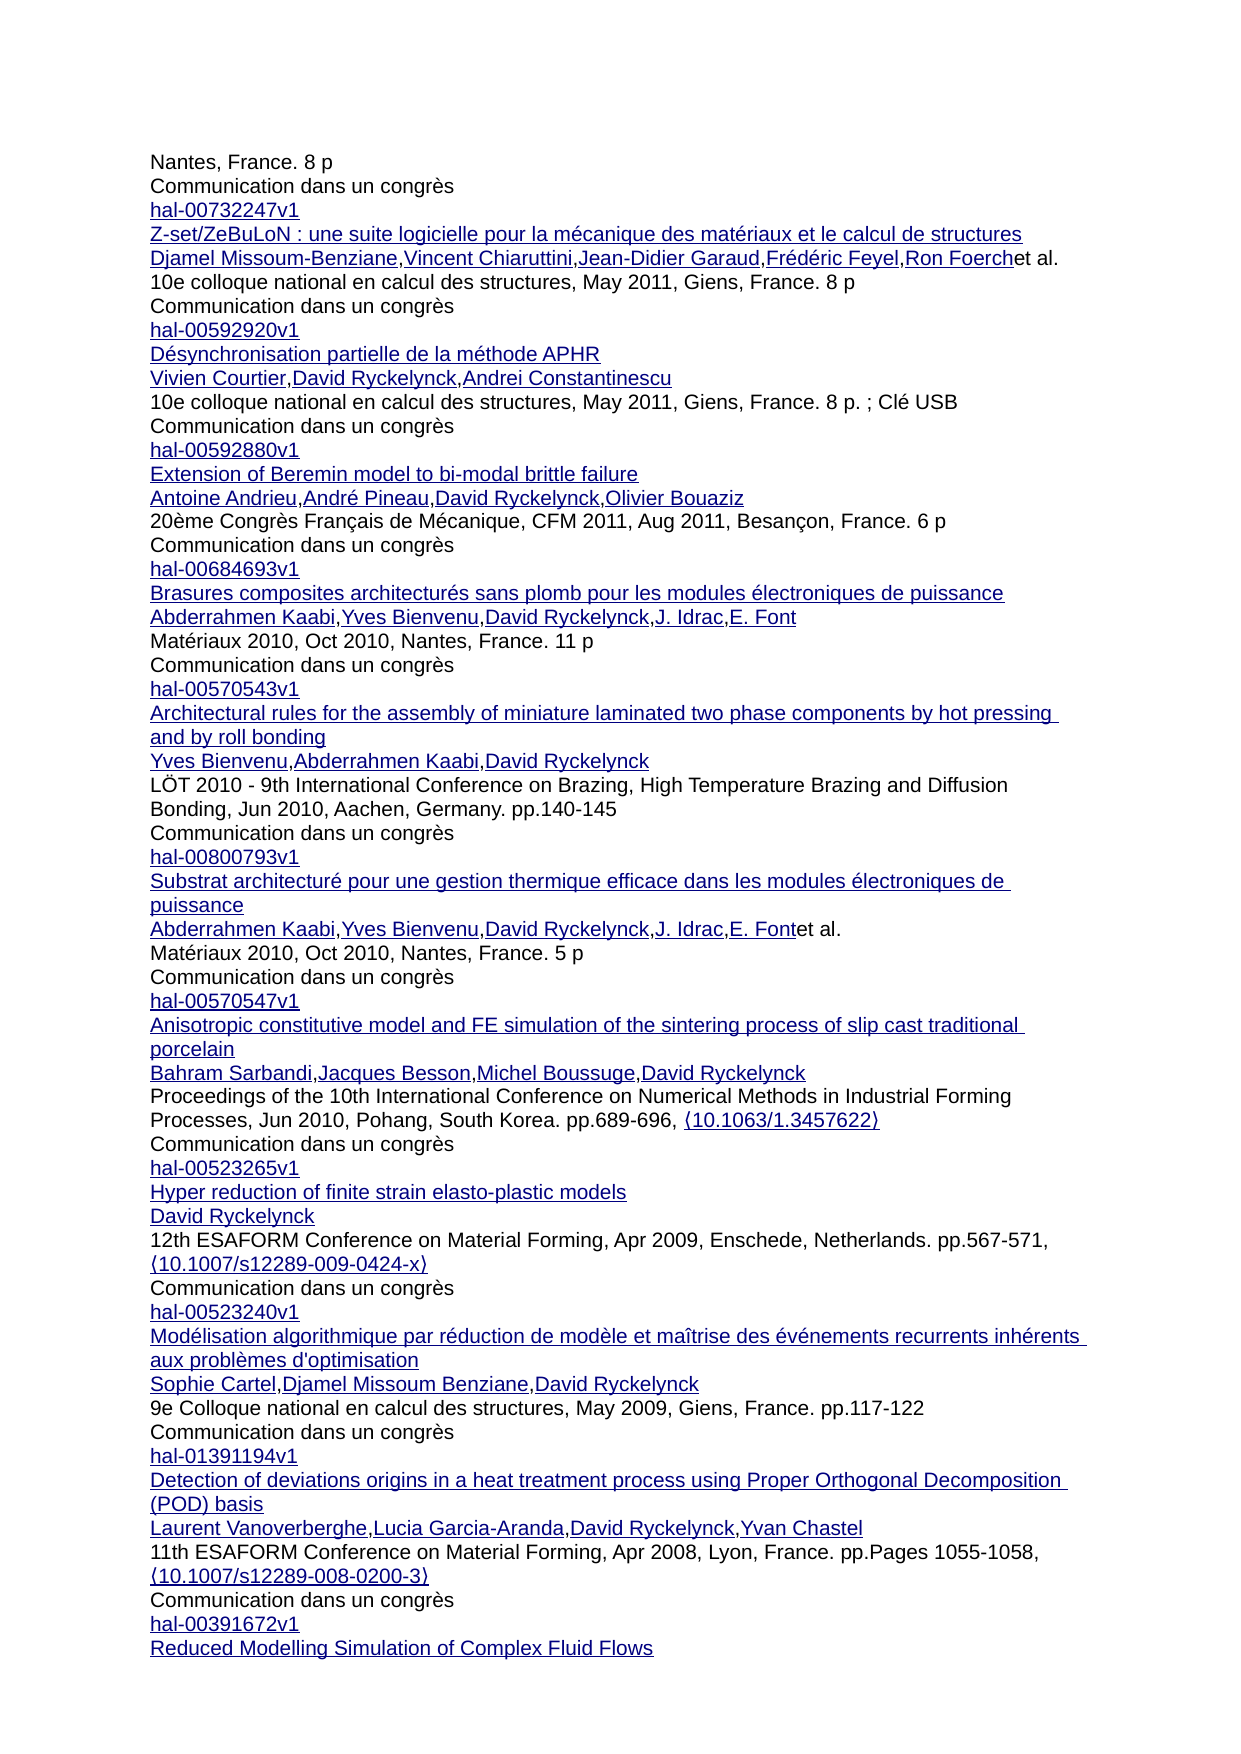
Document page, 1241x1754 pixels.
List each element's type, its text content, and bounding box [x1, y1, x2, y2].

table_cell Reduced Modelling Simulation of Complex Fluid Flows [150, 1635, 1090, 1659]
table_cell Z-set/ZeBuLoN : une suite logicielle pour la mécanique des matériaux et le calcul de structures Djamel Missoum-Benziane,Vincent Chiaruttini,Jean-Didier Garaud,Frédéric Feyel,Ron Foerchet al. 10e colloque national en calcul des structures, May 2011, Giens, France. 8 p Communication dans un congrès hal-00592920v1 [150, 222, 1090, 342]
table_cell Brasures composites architecturés sans plomb pour les modules électroniques de puissance Abderrahmen Kaabi,Yves Bienvenu,David Ryckelynck,J. Idrac,E. Font Matériaux 2010, Oct 2010, Nantes, France. 11 p Communication dans un congrès hal-00570543v1 [150, 581, 1090, 701]
table_cell Anisotropic constitutive model and FE simulation of the sintering process of slip cast traditional porcelain Bahram Sarbandi,Jacques Besson,Michel Boussuge,David Ryckelynck Proceedings of the 10th International Conference on Numerical Methods in Industrial Forming Processes, Jun 2010, Pohang, South Korea. pp.689-696, ⟨10.1063/1.3457622⟩ Communication dans un congrès hal-00523265v1 [150, 1013, 1090, 1180]
table_cell Hyper reduction of finite strain elasto-plastic models David Ryckelynck 12th ESAFORM Conference on Material Forming, Apr 2009, Enschede, Netherlands. pp.567-571, ⟨10.1007/s12289-009-0424-x⟩ Communication dans un congrès hal-00523240v1 [150, 1180, 1090, 1324]
table_cell Architectural rules for the assembly of miniature laminated two phase components by hot pressing and by roll bonding Yves Bienvenu,Abderrahmen Kaabi,David Ryckelynck LÖT 2010 - 9th International Conference on Brazing, High Temperature Brazing and Diffusion Bonding, Jun 2010, Aachen, Germany. pp.140-145 Communication dans un congrès hal-00800793v1 [150, 701, 1090, 869]
table_cell Substrat architecturé pour une gestion thermique efficace dans les modules électroniques de puissance Abderrahmen Kaabi,Yves Bienvenu,David Ryckelynck,J. Idrac,E. Fontet al. Matériaux 2010, Oct 2010, Nantes, France. 5 p Communication dans un congrès hal-00570547v1 [150, 869, 1090, 1012]
table_cell Modélisation algorithmique par réduction de modèle et maîtrise des événements recurrents inhérents aux problèmes d'optimisation Sophie Cartel,Djamel Missoum Benziane,David Ryckelynck 9e Colloque national en calcul des structures, May 2009, Giens, France. pp.117-122 Communication dans un congrès hal-01391194v1 [150, 1324, 1090, 1468]
table_cell Désynchronisation partielle de la méthode APHR Vivien Courtier,David Ryckelynck,Andrei Constantinescu 10e colloque national en calcul des structures, May 2011, Giens, France. 8 p. ; Clé USB Communication dans un congrès hal-00592880v1 [150, 342, 1090, 461]
table_cell Extension of Beremin model to bi-modal brittle failure Antoine Andrieu,André Pineau,David Ryckelynck,Olivier Bouaziz 20ème Congrès Français de Mécanique, CFM 2011, Aug 2011, Besançon, France. 6 p Communication dans un congrès hal-00684693v1 [150, 461, 1090, 581]
table_cell Detection of deviations origins in a heat treatment process using Proper Orthogonal Decomposition (POD) basis Laurent Vanoverberghe,Lucia Garcia-Aranda,David Ryckelynck,Yvan Chastel 11th ESAFORM Conference on Material Forming, Apr 2008, Lyon, France. pp.Pages 1055-1058, ⟨10.1007/s12289-008-0200-3⟩ Communication dans un congrès hal-00391672v1 [150, 1468, 1090, 1635]
table_cell Multidimensional hyper-reduction of large mechanical models involving internal variables David Ryckelynck ASME 2012 - 11th Biennial conference on engineering systems design and analysis, Jul 2012, Nantes, France. 8 p Communication dans un congrès hal-00732247v1 [150, 150, 1090, 222]
